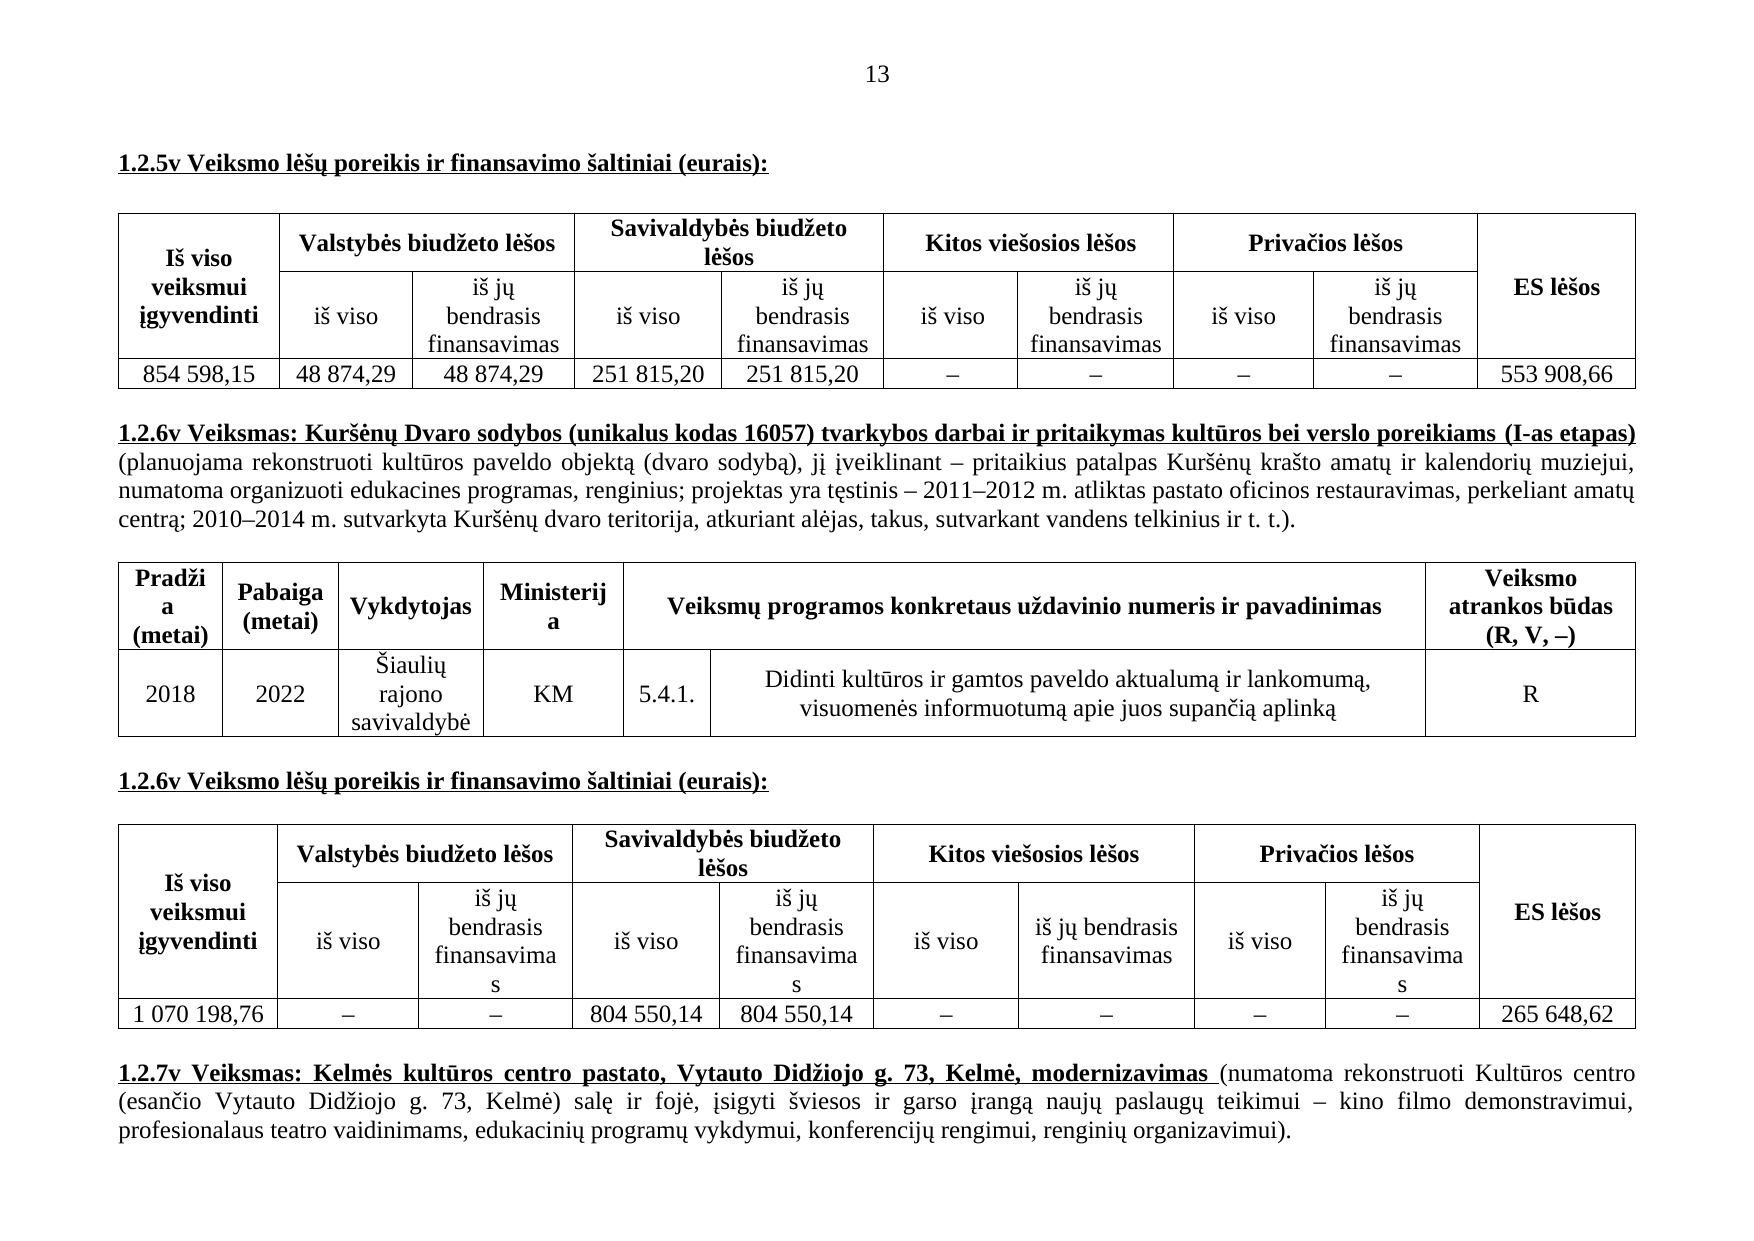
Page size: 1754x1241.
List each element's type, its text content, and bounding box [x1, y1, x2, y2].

table_cell 2022 [223, 650, 338, 736]
table_header Pabaiga (metai) [223, 563, 338, 649]
text 1.2.7v Veiksmas: Kelmės kultūros centro pastato, Vytauto Didžiojo g. 73, Kelmė, modernizavimas (numatoma rekonstruoti Kultūros centro (esančio Vytauto Didžiojo g. 73, Kelmė) salę ir fojė, įsigyti šviesos ir garso įrangą naujų paslaugų teikimui – kino filmo demonstravimui, profesionalaus teatro vaidinimams, edukacinių programų vykdymui, konferencijų rengimui, renginių organizavimui). [118, 1058, 1636, 1144]
table_header Privačios lėšos [1174, 214, 1477, 271]
table_cell – [278, 999, 418, 1028]
table_cell – [1326, 999, 1479, 1028]
table_cell 804 550,14 [720, 999, 873, 1028]
table_cell iš viso [280, 272, 412, 358]
table_header Savivaldybės biudžeto lėšos [575, 214, 883, 271]
table_cell Didinti kultūros ir gamtos paveldo aktualumą ir lankomumą, visuomenės informuotumą apie juos supančią aplinką [711, 650, 1425, 736]
text 1.2.6v Veiksmas: Kuršėnų Dvaro sodybos (unikalus kodas 16057) tvarkybos darbai ir pritaikymas kultūros bei verslo poreikiams (I-as etapas) [118, 418, 1636, 443]
table_cell 48 874,29 [280, 359, 412, 388]
table_header Veiksmo atrankos būdas (R, V, –) [1426, 563, 1635, 649]
text 1.2.6v Veiksmo lėšų poreikis ir finansavimo šaltiniai (eurais): [118, 766, 1636, 795]
table_cell iš viso [874, 883, 1018, 998]
table_cell 553 908,66 [1478, 359, 1635, 388]
table_cell iš jų bendrasis finansavimas [413, 272, 574, 358]
table_header ES lėšos [1478, 214, 1635, 358]
table_cell 48 874,29 [413, 359, 574, 388]
table_header Iš viso veiksmui įgyvendinti [119, 825, 277, 998]
text (planuojama rekonstruoti kultūros paveldo objektą (dvaro sodybą), jį įveiklinant – pritaikius patalpas Kuršėnų krašto amatų ir kalendorių muziejui, numatoma organizuoti edukacines programas, renginius; projektas yra tęstinis – 2011–2012 m. atliktas pastato oficinos restauravimas, perkeliant amatų centrą; 2010–2014 m. sutvarkyta Kuršėnų dvaro teritorija, atkuriant alėjas, takus, sutvarkant vandens telkinius ir t. t.). [118, 444, 1636, 533]
table_cell iš jų bendrasis finansavimas [720, 883, 873, 998]
table_header Valstybės biudžeto lėšos [280, 214, 574, 271]
table_cell 5.4.1. [624, 650, 710, 736]
table_cell – [1195, 999, 1325, 1028]
table_cell iš jų bendrasis finansavimas [419, 883, 572, 998]
table_cell 251 815,20 [575, 359, 721, 388]
table_cell iš jų bendrasis finansavimas [1314, 272, 1477, 358]
table_header Kitos viešosios lėšos [874, 825, 1194, 882]
table_cell R [1426, 650, 1635, 736]
table_cell iš viso [575, 272, 721, 358]
table_cell iš viso [1195, 883, 1325, 998]
table_header Iš viso veiksmui įgyvendinti [119, 214, 279, 358]
table_cell – [1018, 359, 1173, 388]
table_header Privačios lėšos [1195, 825, 1479, 882]
table_cell iš jų bendrasis finansavimas [722, 272, 883, 358]
table_cell 265 648,62 [1480, 999, 1635, 1028]
table_cell – [888, 359, 1017, 388]
table_header Vykdytojas [339, 563, 483, 649]
table_cell – [1019, 999, 1194, 1028]
table_cell iš viso [573, 883, 719, 998]
table_cell 854 598,15 [119, 359, 279, 388]
table_cell 804 550,14 [573, 999, 719, 1028]
table_cell – [1314, 359, 1477, 388]
table_cell KM [484, 650, 623, 736]
table_cell 251 815,20 [722, 359, 883, 388]
table_cell iš viso [1174, 272, 1313, 358]
table_header Valstybės biudžeto lėšos [278, 825, 572, 882]
table_header Veiksmų programos konkretaus uždavinio numeris ir pavadinimas [624, 563, 1425, 649]
table_cell iš jų bendrasis finansavimas [1326, 883, 1479, 998]
table_header Kitos viešosios lėšos [888, 214, 1173, 271]
table_header Ministerija [484, 563, 623, 649]
table_cell iš viso [278, 883, 418, 998]
table_cell Šiaulių rajono savivaldybė [339, 650, 483, 736]
table_header Pradžia (metai) [119, 563, 222, 649]
table_cell – [1174, 359, 1313, 388]
table_header Savivaldybės biudžeto lėšos [573, 825, 873, 882]
table_cell iš jų bendrasis finansavimas [1018, 272, 1173, 358]
table_cell – [874, 999, 1018, 1028]
text 1.2.5v Veiksmo lėšų poreikis ir finansavimo šaltiniai (eurais): [118, 148, 1636, 176]
table_header ES lėšos [1480, 825, 1635, 998]
table_cell iš jų bendrasis finansavimas [1019, 883, 1194, 998]
table_cell 1 070 198,76 [119, 999, 277, 1028]
table_cell iš viso [888, 272, 1017, 358]
table_cell – [419, 999, 572, 1028]
table_cell 2018 [119, 650, 222, 736]
